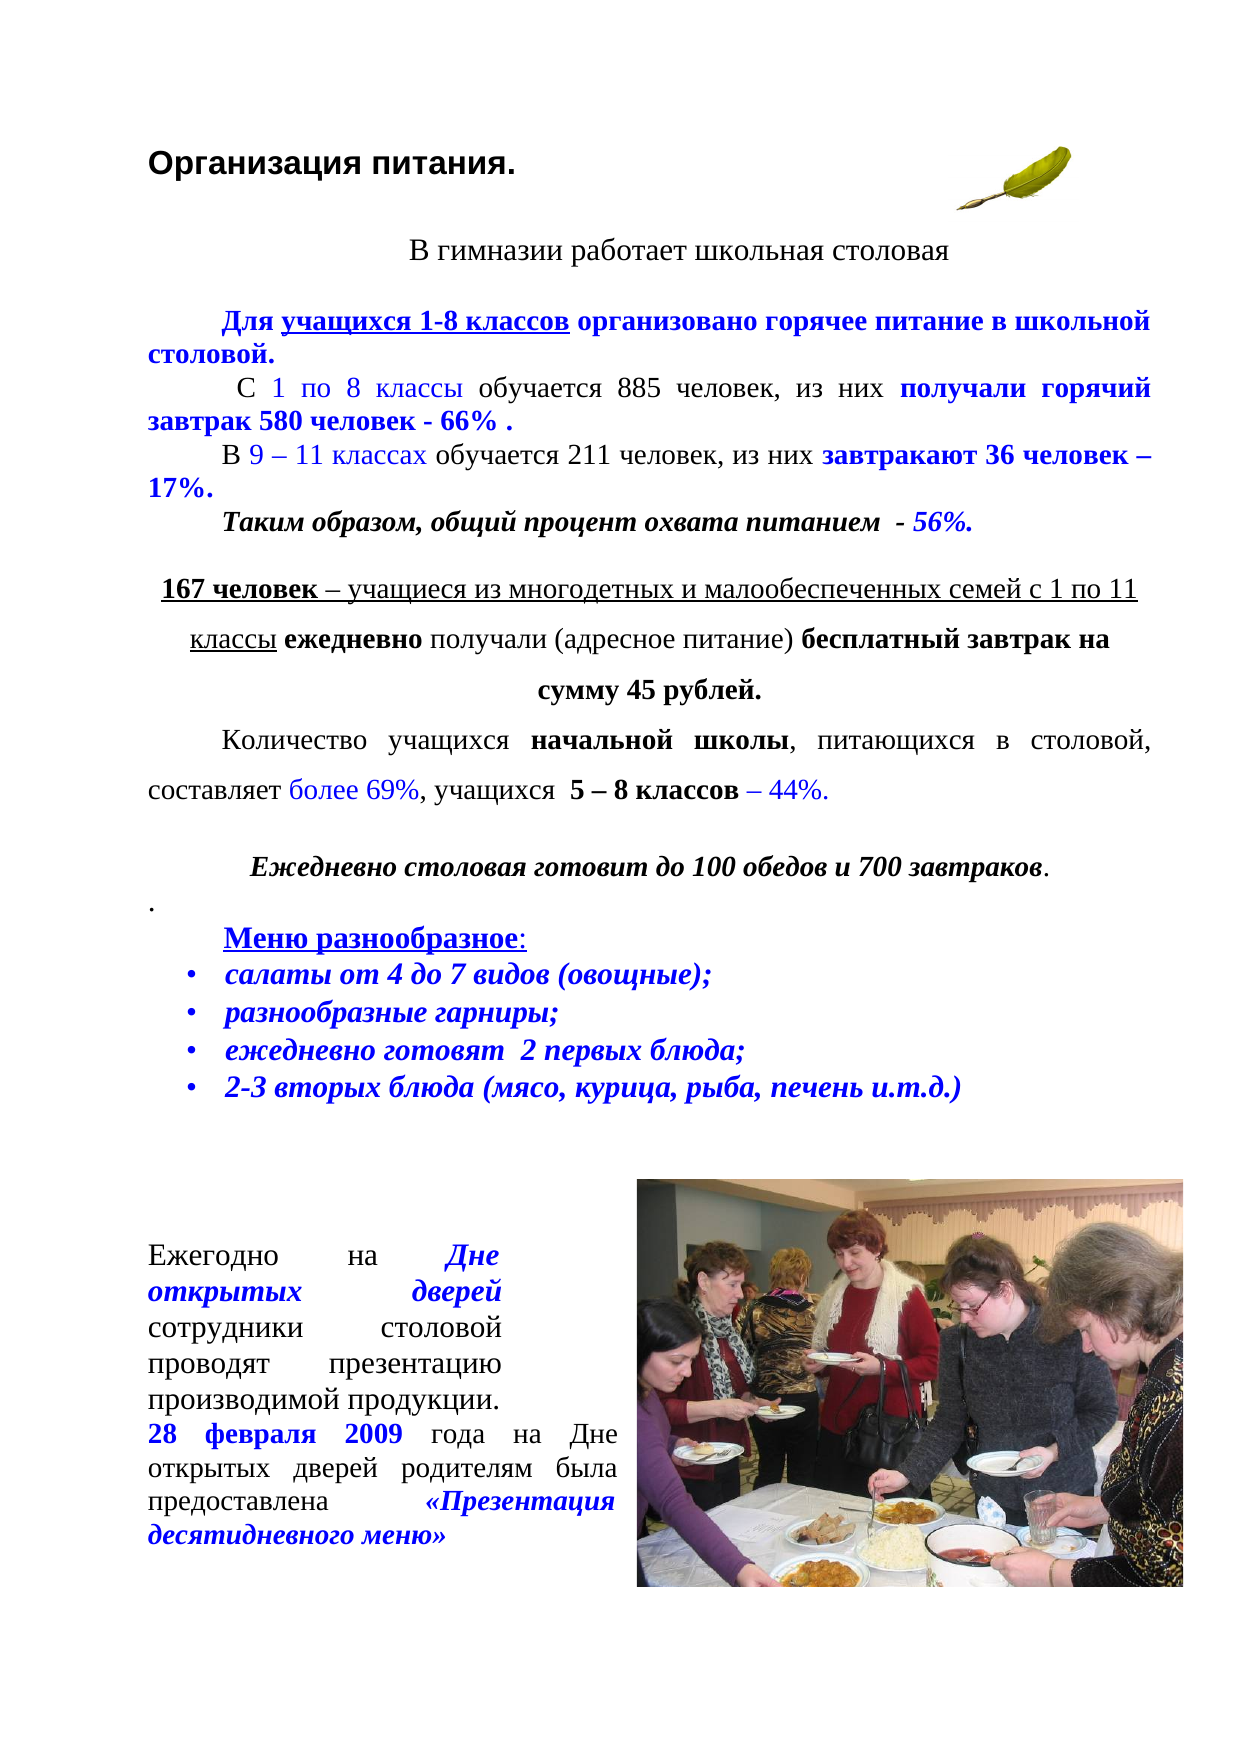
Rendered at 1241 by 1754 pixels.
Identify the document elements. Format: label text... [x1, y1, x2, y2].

list салаты от 4 до 7 видов (овощные); [186, 956, 1152, 991]
text В гимназии работает школьная столовая [148, 231, 1152, 267]
text В 9 – 11 классах обучается 211 человек, из них завтракают 36 человек – 17%. [148, 437, 1152, 504]
list разнообразные гарниры; [186, 993, 1152, 1029]
text С 1 по 8 классы обучается 885 человек, из них получали горячий завтрак 580 человек - 66% . [148, 370, 1152, 437]
picture [948, 135, 1079, 222]
list 2-3 вторых блюда (мясо, курица, рыба, печень и.т.д.) [186, 1069, 1152, 1105]
text Таким образом, общий процент охвата питанием - 56%. [148, 504, 1152, 538]
picture [636, 1179, 1184, 1588]
subtitle Организация питания. [148, 133, 1152, 223]
text Ежедневно столовая готовит до 100 обедов и 700 завтраков. [148, 849, 1152, 883]
text Ежегодно на Дне открытых дверей сотрудники столовой проводят презентацию производимой продукции. [148, 1236, 502, 1416]
list ежедневно готовят 2 первых блюда; [186, 1031, 1152, 1067]
text . [148, 883, 1152, 918]
text 167 человек – учащиеся из многодетных и малообеспеченных семей с 1 по 11 классы ежедневно получали (адресное питание) бесплатный завтрак на сумму 45 рублей. [148, 571, 1152, 705]
text Количество учащихся начальной школы, питающихся в столовой, составляет более 69%, учащихся 5 – 8 классов – 44%. [148, 722, 1152, 806]
text 28 февраля 2009 года на Дне открытых дверей родителям была предоставлена «Презентация десятидневного меню» [148, 1416, 636, 1550]
text Для учащихся 1-8 классов организовано горячее питание в школьной столовой. [148, 303, 1152, 370]
text Меню разнообразное: [223, 919, 1152, 955]
